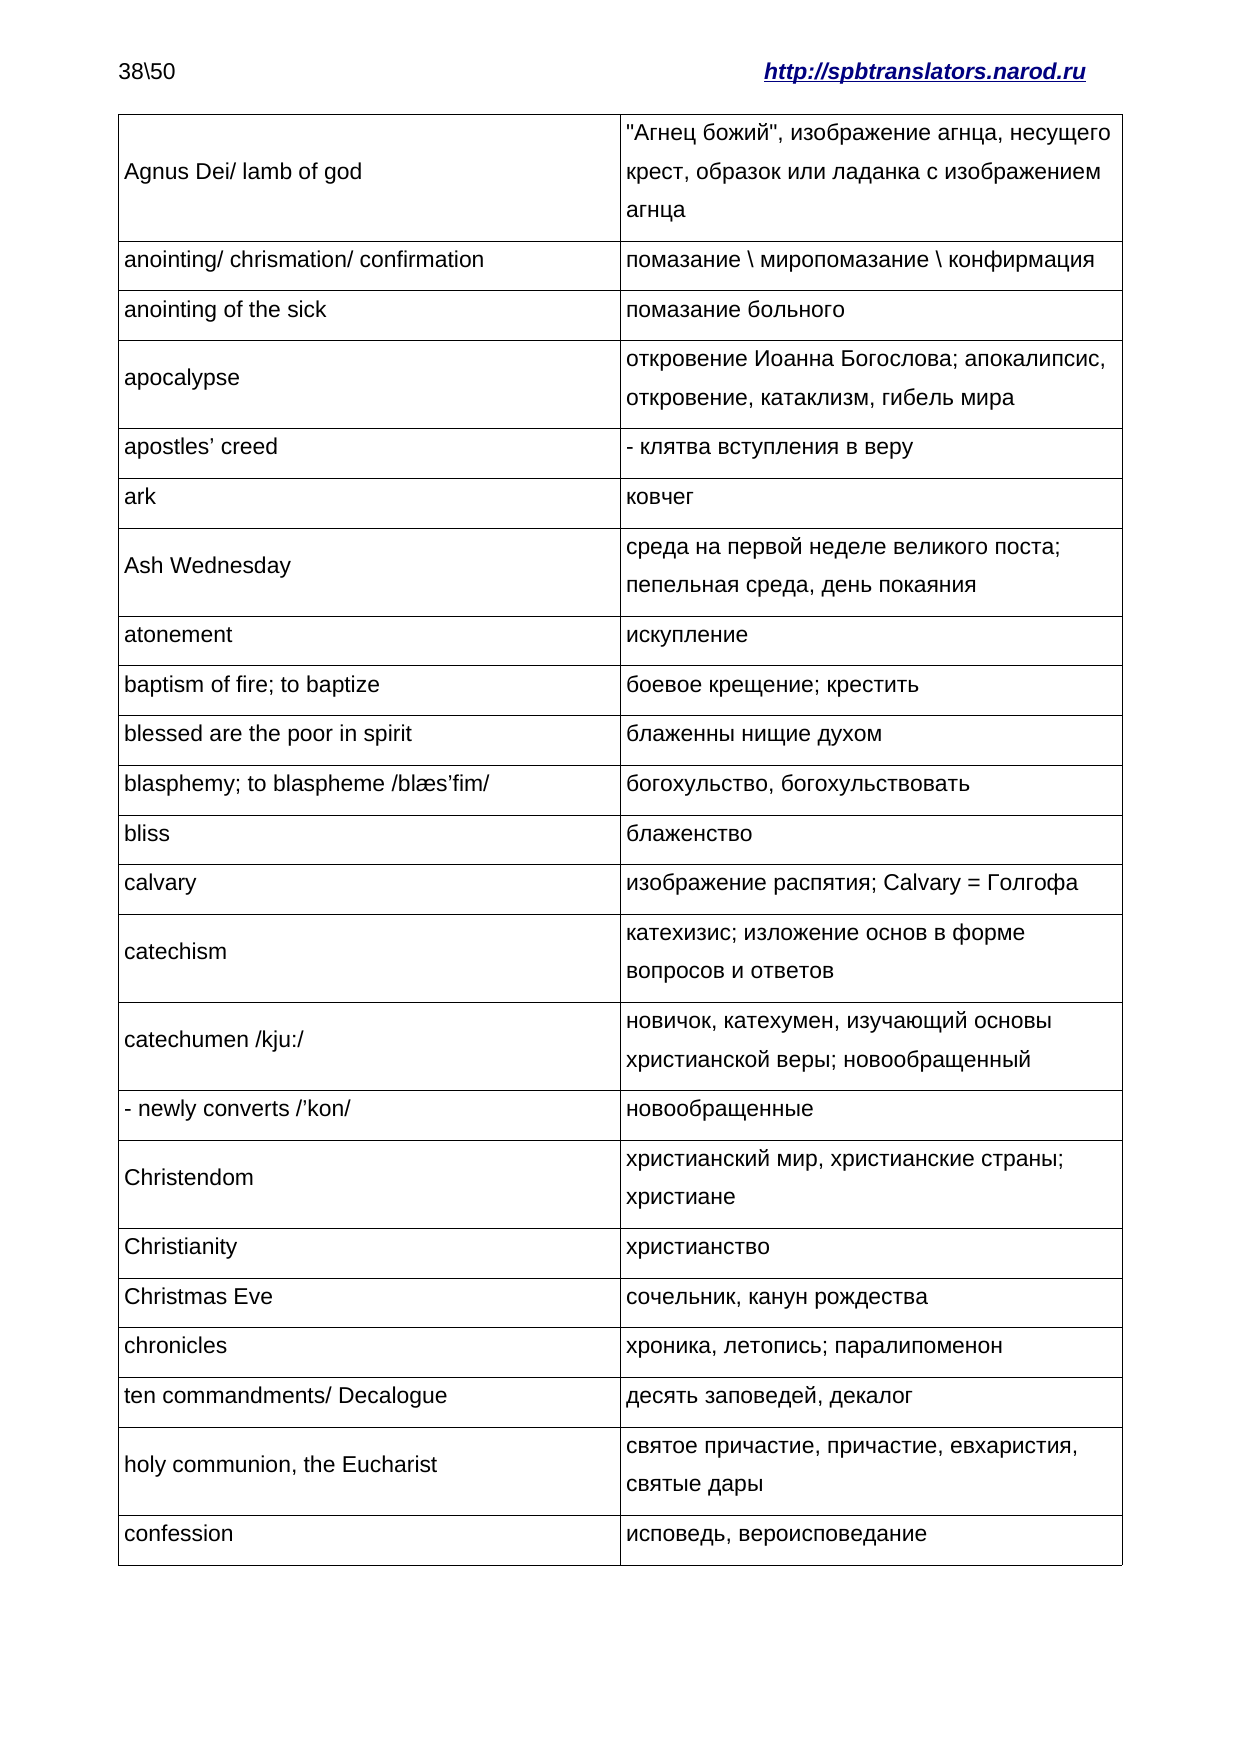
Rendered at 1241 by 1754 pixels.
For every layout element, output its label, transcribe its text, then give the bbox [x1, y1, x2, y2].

table_cell Ash Wednesday [119, 529, 620, 616]
table_cell apostles’ creed [119, 429, 620, 478]
table_cell atonement [119, 617, 620, 665]
table_cell помазание больного [621, 291, 1122, 340]
table_cell откровение Иоанна Богослова; апокалипсис, откровение, катаклизм, гибель мира [621, 341, 1122, 428]
table_cell confession [119, 1516, 620, 1564]
table_cell blessed are the poor in spirit [119, 716, 620, 765]
table_cell catechism [119, 915, 620, 1002]
table_cell Christianity [119, 1229, 620, 1278]
table_cell "Агнец божий", изображение агнца, несущего крест, образок или ладанка с изображением агнца [621, 115, 1122, 241]
table_cell ковчег [621, 479, 1122, 528]
table_cell calvary [119, 865, 620, 914]
table_cell христианство [621, 1229, 1122, 1278]
table_cell изображение распятия; Calvary = Голгофа [621, 865, 1122, 914]
table_cell богохульство, богохульствовать [621, 766, 1122, 814]
table_cell новообращенные [621, 1091, 1122, 1140]
table_cell блаженны нищие духом [621, 716, 1122, 765]
table_cell христианский мир, христианские страны; христиане [621, 1141, 1122, 1228]
table_cell блаженство [621, 816, 1122, 864]
table_cell blasphemy; to blaspheme /blæs’fim/ [119, 766, 620, 814]
table_cell катехизис; изложение основ в форме вопросов и ответов [621, 915, 1122, 1002]
table_cell помазание \ миропомазание \ конфирмация [621, 242, 1122, 290]
table_cell среда на первой неделе великого поста; пепельная среда, день покаяния [621, 529, 1122, 616]
table_cell искупление [621, 617, 1122, 665]
table_cell catechumen /kju:/ [119, 1003, 620, 1090]
table_cell - newly converts /’kon/ [119, 1091, 620, 1140]
table_cell десять заповедей, декалог [621, 1378, 1122, 1427]
table_cell anointing of the sick [119, 291, 620, 340]
table_cell - клятва вступления в веру [621, 429, 1122, 478]
table_cell исповедь, вероисповедание [621, 1516, 1122, 1564]
table_cell chronicles [119, 1328, 620, 1377]
table_cell святое причастие, причастие, евхаристия, святые дары [621, 1428, 1122, 1515]
table_cell Christmas Eve [119, 1279, 620, 1327]
table_cell ark [119, 479, 620, 528]
table_cell боевое крещение; крестить [621, 666, 1122, 715]
table_cell ten commandments/ Decalogue [119, 1378, 620, 1427]
table_cell holy communion, the Eucharist [119, 1428, 620, 1515]
table_cell anointing/ chrismation/ confirmation [119, 242, 620, 290]
table_cell сочельник, канун рождества [621, 1279, 1122, 1327]
table_cell apocalypse [119, 341, 620, 428]
table_cell baptism of fire; to baptize [119, 666, 620, 715]
table_cell новичок, катехумен, изучающий основы христианской веры; новообращенный [621, 1003, 1122, 1090]
table_cell хроника, летопись; паралипоменон [621, 1328, 1122, 1377]
table_cell bliss [119, 816, 620, 864]
table_cell Agnus Dei/ lamb of god [119, 115, 620, 241]
table_cell Christendom [119, 1141, 620, 1228]
